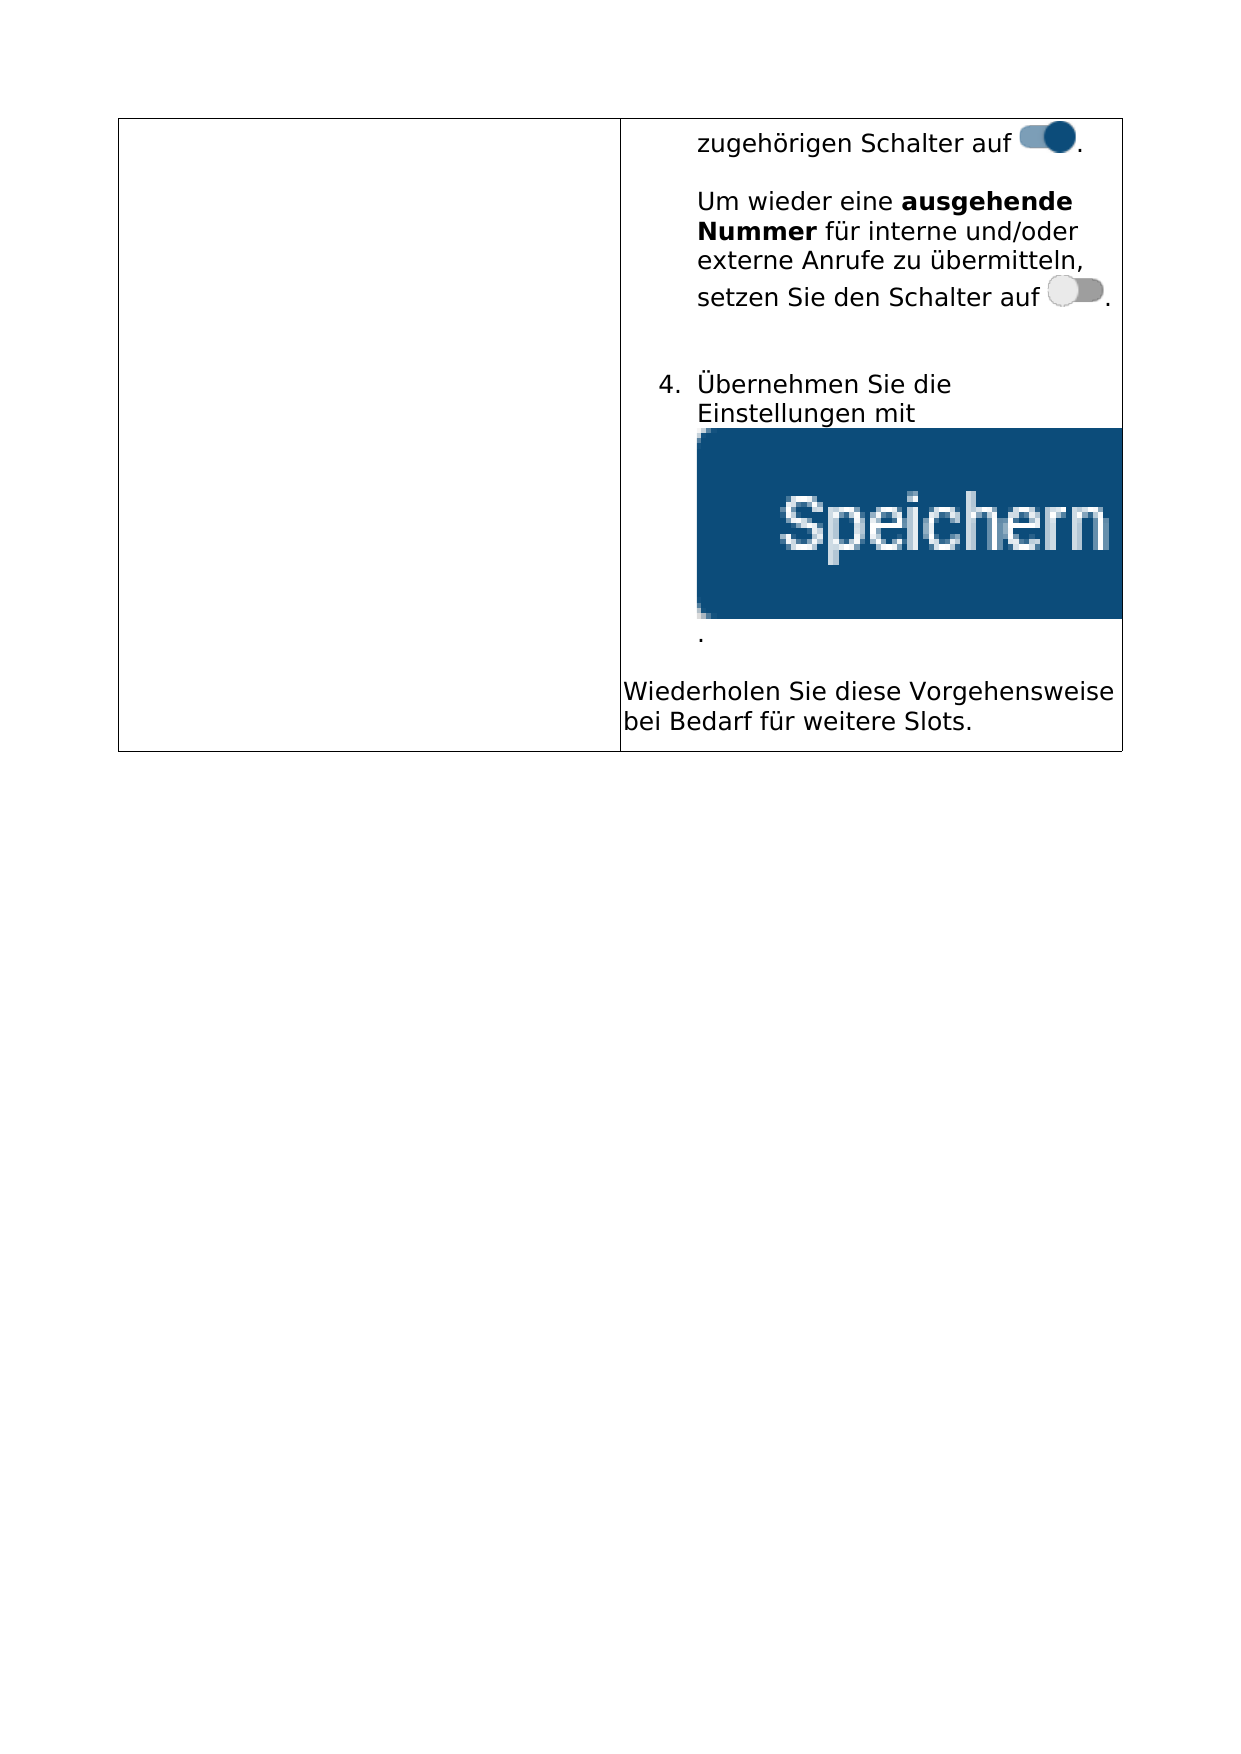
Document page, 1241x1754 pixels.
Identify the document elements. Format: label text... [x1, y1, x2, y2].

picture [1019, 121, 1076, 153]
table_header [119, 119, 620, 751]
picture [696, 428, 1123, 619]
table_header zugehörigen Schalter auf . Um wieder eine ausgehende Nummer für interne und/oder externe Anrufe zu übermitteln, setzen Sie den Schalter auf . Übernehmen Sie die Einstellungen mit . Wiederholen Sie diese Vorgehensweise bei Bedarf für weitere Slots. [621, 119, 1122, 751]
picture [1047, 275, 1104, 307]
